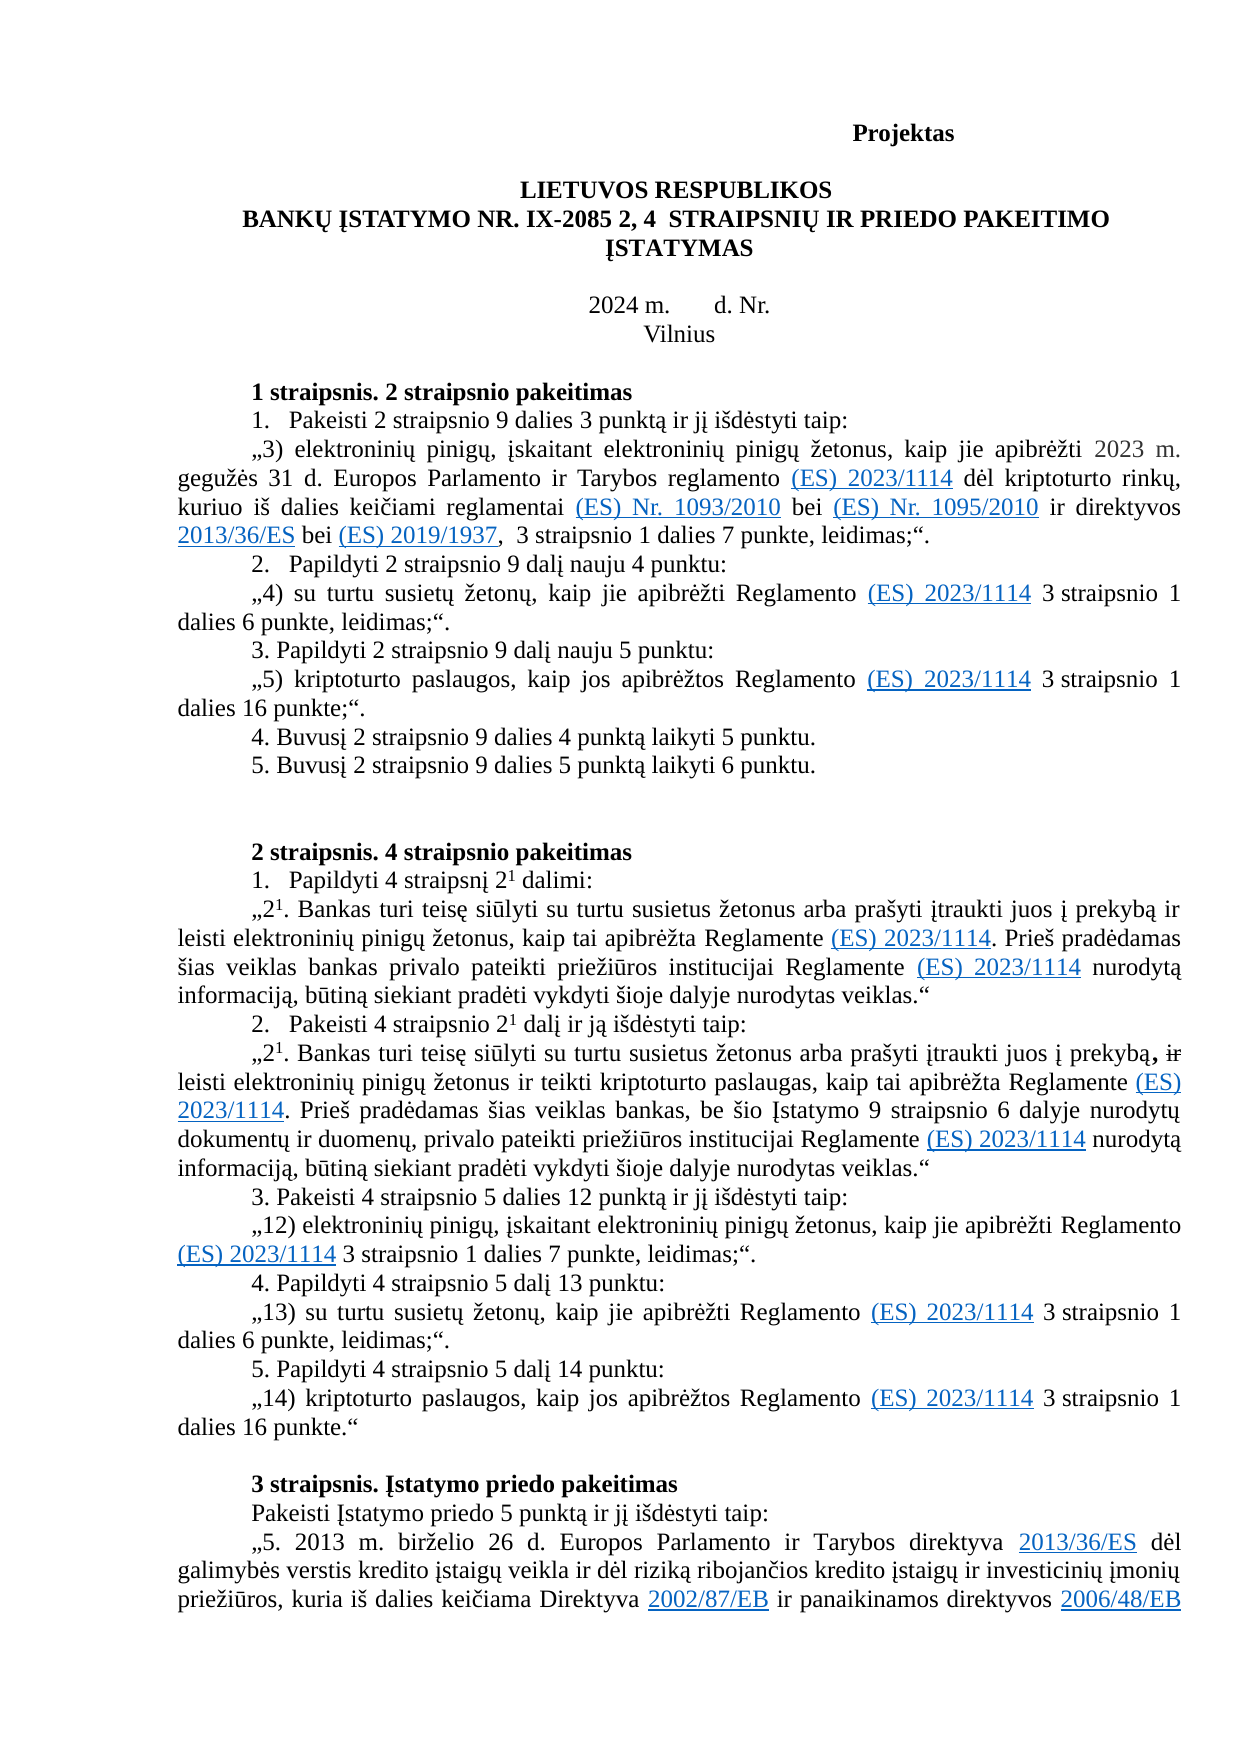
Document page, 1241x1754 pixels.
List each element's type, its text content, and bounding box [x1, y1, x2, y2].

text ĮSTATYMAS [177, 233, 1181, 262]
text „14) kriptoturto paslaugos, kaip jos apibrėžtos Reglamento (ES) 2023/1114 3 straipsnio 1 dalies 16 punkte.“ [177, 1383, 1181, 1441]
text „5) kriptoturto paslaugos, kaip jos apibrėžtos Reglamento (ES) 2023/1114 3 straipsnio 1 dalies 16 punkte;“. [177, 664, 1181, 722]
text 2. Pakeisti 4 straipsnio 21 dalį ir ją išdėstyti taip: [251, 1009, 1181, 1038]
text 1 straipsnis. 2 straipsnio pakeitimas [177, 377, 1181, 406]
text „12) elektroninių pinigų, įskaitant elektroninių pinigų žetonus, kaip jie apibrėžti Reglamento (ES) 2023/1114 3 straipsnio 1 dalies 7 punkte, leidimas;“. [177, 1211, 1181, 1268]
text LIETUVOS RESPUBLIKOS [177, 176, 1181, 204]
text 5. Buvusį 2 straipsnio 9 dalies 5 punktą laikyti 6 punktu. [177, 751, 1181, 779]
text 1. Papildyti 4 straipsnį 21 dalimi: [251, 866, 1181, 894]
text 4. Papildyti 4 straipsnio 5 dalį 13 punktu: [177, 1268, 1181, 1297]
text 2024 m. d. Nr. [177, 291, 1181, 319]
text „21. Bankas turi teisę siūlyti su turtu susietus žetonus arba prašyti įtraukti juos į prekybą, ir leisti elektroninių pinigų žetonus ir teikti kriptoturto paslaugas, kaip tai apibrėžta Reglamente (ES) 2023/1114. Prieš pradėdamas šias veiklas bankas, be šio Įstatymo 9 straipsnio 6 dalyje nurodytų dokumentų ir duomenų, privalo pateikti priežiūros institucijai Reglamente (ES) 2023/1114 nurodytą informaciją, būtiną siekiant pradėti vykdyti šioje dalyje nurodytas veiklas.“ [177, 1038, 1181, 1182]
text Pakeisti Įstatymo priedo 5 punktą ir jį išdėstyti taip: [177, 1498, 1181, 1527]
text „21. Bankas turi teisę siūlyti su turtu susietus žetonus arba prašyti įtraukti juos į prekybą ir leisti elektroninių pinigų žetonus, kaip tai apibrėžta Reglamente (ES) 2023/1114. Prieš pradėdamas šias veiklas bankas privalo pateikti priežiūros institucijai Reglamente (ES) 2023/1114 nurodytą informaciją, būtiną siekiant pradėti vykdyti šioje dalyje nurodytas veiklas.“ [177, 894, 1181, 1009]
text 3. Papildyti 2 straipsnio 9 dalį nauju 5 punktu: [177, 636, 1181, 664]
text 2. Papildyti 2 straipsnio 9 dalį nauju 4 punktu: [251, 549, 1181, 578]
text Projektas [717, 118, 1181, 147]
text 3. Pakeisti 4 straipsnio 5 dalies 12 punktą ir jį išdėstyti taip: [177, 1182, 1181, 1211]
text „4) su turtu susietų žetonų, kaip jie apibrėžti Reglamento (ES) 2023/1114 3 straipsnio 1 dalies 6 punkte, leidimas;“. [177, 578, 1181, 636]
text „5. 2013 m. birželio 26 d. Europos Parlamento ir Tarybos direktyva 2013/36/ES dėl galimybės verstis kredito įstaigų veikla ir dėl riziką ribojančios kredito įstaigų ir investicinių įmonių priežiūros, kuria iš dalies keičiama Direktyva 2002/87/EB ir panaikinamos direktyvos 2006/48/EB [177, 1527, 1181, 1613]
text BANKŲ ĮSTATYMO NR. IX-2085 2, 4 STRAIPSNIŲ IR PRIEDO PAKEITIMO [177, 204, 1181, 233]
text 5. Papildyti 4 straipsnio 5 dalį 14 punktu: [177, 1354, 1181, 1383]
text 3 straipsnis. Įstatymo priedo pakeitimas [177, 1469, 1181, 1498]
text Vilnius [177, 319, 1181, 348]
text „13) su turtu susietų žetonų, kaip jie apibrėžti Reglamento (ES) 2023/1114 3 straipsnio 1 dalies 6 punkte, leidimas;“. [177, 1297, 1181, 1354]
text 1. Pakeisti 2 straipsnio 9 dalies 3 punktą ir jį išdėstyti taip: [251, 406, 1181, 434]
text 4. Buvusį 2 straipsnio 9 dalies 4 punktą laikyti 5 punktu. [177, 722, 1181, 751]
text „3) elektroninių pinigų, įskaitant elektroninių pinigų žetonus, kaip jie apibrėžti 2023 m. gegužės 31 d. Europos Parlamento ir Tarybos reglamento (ES) 2023/1114 dėl kriptoturto rinkų, kuriuo iš dalies keičiami reglamentai (ES) Nr. 1093/2010 bei (ES) Nr. 1095/2010 ir direktyvos 2013/36/ES bei (ES) 2019/1937, 3 straipsnio 1 dalies 7 punkte, leidimas;“. [177, 434, 1181, 549]
text 2 straipsnis. 4 straipsnio pakeitimas [177, 837, 1181, 866]
